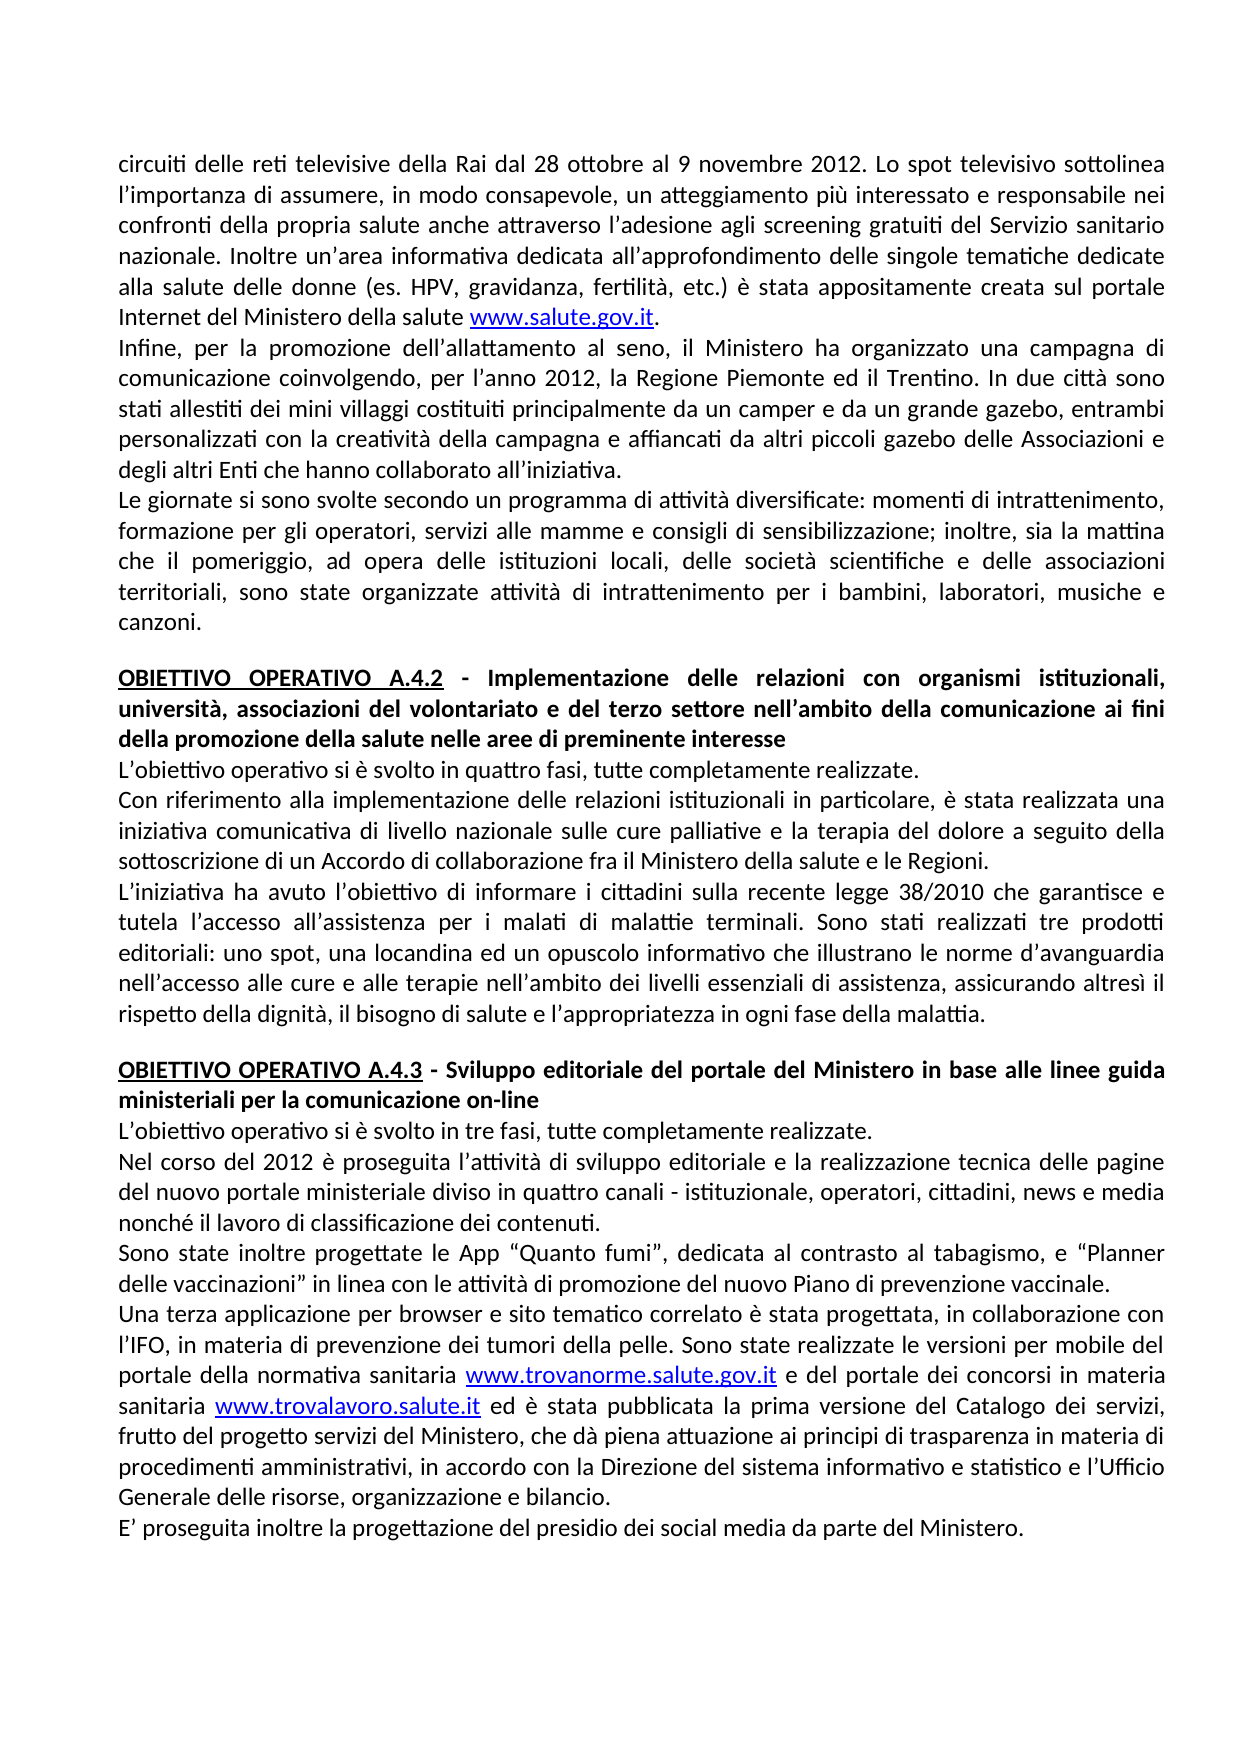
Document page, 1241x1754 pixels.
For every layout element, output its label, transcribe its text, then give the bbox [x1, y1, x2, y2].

text L’obiettivo operativo si è svolto in quattro fasi, tutte completamente realizzate. [118, 754, 1167, 784]
text E’ proseguita inoltre la progettazione del presidio dei social media da parte del Ministero. [118, 1512, 1167, 1542]
text Le giornate si sono svolte secondo un programma di attività diversificate: momenti di intrattenimento, formazione per gli operatori, servizi alle mamme e consigli di sensibilizzazione; inoltre, sia la mattina che il pomeriggio, ad opera delle istituzioni locali, delle società scientifiche e delle associazioni territoriali, sono state organizzate attività di intrattenimento per i bambini, laboratori, musiche e canzoni. [118, 484, 1167, 637]
text Una terza applicazione per browser e sito tematico correlato è stata progettata, in collaborazione con l’IFO, in materia di prevenzione dei tumori della pelle. Sono state realizzate le versioni per mobile del portale della normativa sanitaria www.trovanorme.salute.gov.it e del portale dei concorsi in materia sanitaria www.trovalavoro.salute.it ed è stata pubblicata la prima versione del Catalogo dei servizi, frutto del progetto servizi del Ministero, che dà piena attuazione ai principi di trasparenza in materia di procedimenti amministrativi, in accordo con la Direzione del sistema informativo e statistico e l’Ufficio Generale delle risorse, organizzazione e bilancio. [118, 1298, 1167, 1512]
text circuiti delle reti televisive della Rai dal 28 ottobre al 9 novembre 2012. Lo spot televisivo sottolinea l’importanza di assumere, in modo consapevole, un atteggiamento più interessato e responsabile nei confronti della propria salute anche attraverso l’adesione agli screening gratuiti del Servizio sanitario nazionale. Inoltre un’area informativa dedicata all’approfondimento delle singole tematiche dedicate alla salute delle donne (es. HPV, gravidanza, fertilità, etc.) è stata appositamente creata sul portale Internet del Ministero della salute www.salute.gov.it. [118, 149, 1167, 332]
text OBIETTIVO OPERATIVO A.4.2 - Implementazione delle relazioni con organismi istituzionali, università, associazioni del volontariato e del terzo settore nell’ambito della comunicazione ai fini della promozione della salute nelle aree di preminente interesse [118, 662, 1167, 754]
text L’obiettivo operativo si è svolto in tre fasi, tutte completamente realizzate. [118, 1115, 1167, 1146]
text Nel corso del 2012 è proseguita l’attività di sviluppo editoriale e la realizzazione tecnica delle pagine del nuovo portale ministeriale diviso in quattro canali - istituzionale, operatori, cittadini, news e media nonché il lavoro di classificazione dei contenuti. [118, 1146, 1167, 1237]
text Infine, per la promozione dell’allattamento al seno, il Ministero ha organizzato una campagna di comunicazione coinvolgendo, per l’anno 2012, la Regione Piemonte ed il Trentino. In due città sono stati allestiti dei mini villaggi costituiti principalmente da un camper e da un grande gazebo, entrambi personalizzati con la creatività della campagna e affiancati da altri piccoli gazebo delle Associazioni e degli altri Enti che hanno collaborato all’iniziativa. [118, 332, 1167, 484]
text Con riferimento alla implementazione delle relazioni istituzionali in particolare, è stata realizzata una iniziativa comunicativa di livello nazionale sulle cure palliative e la terapia del dolore a seguito della sottoscrizione di un Accordo di collaborazione fra il Ministero della salute e le Regioni. [118, 784, 1167, 876]
text OBIETTIVO OPERATIVO A.4.3 - Sviluppo editoriale del portale del Ministero in base alle linee guida ministeriali per la comunicazione on-line [118, 1054, 1167, 1115]
text L’iniziativa ha avuto l’obiettivo di informare i cittadini sulla recente legge 38/2010 che garantisce e tutela l’accesso all’assistenza per i malati di malattie terminali. Sono stati realizzati tre prodotti editoriali: uno spot, una locandina ed un opuscolo informativo che illustrano le norme d’avanguardia nell’accesso alle cure e alle terapie nell’ambito dei livelli essenziali di assistenza, assicurando altresì il rispetto della dignità, il bisogno di salute e l’appropriatezza in ogni fase della malattia. [118, 876, 1167, 1029]
text Sono state inoltre progettate le App “Quanto fumi”, dedicata al contrasto al tabagismo, e “Planner delle vaccinazioni” in linea con le attività di promozione del nuovo Piano di prevenzione vaccinale. [118, 1237, 1167, 1298]
